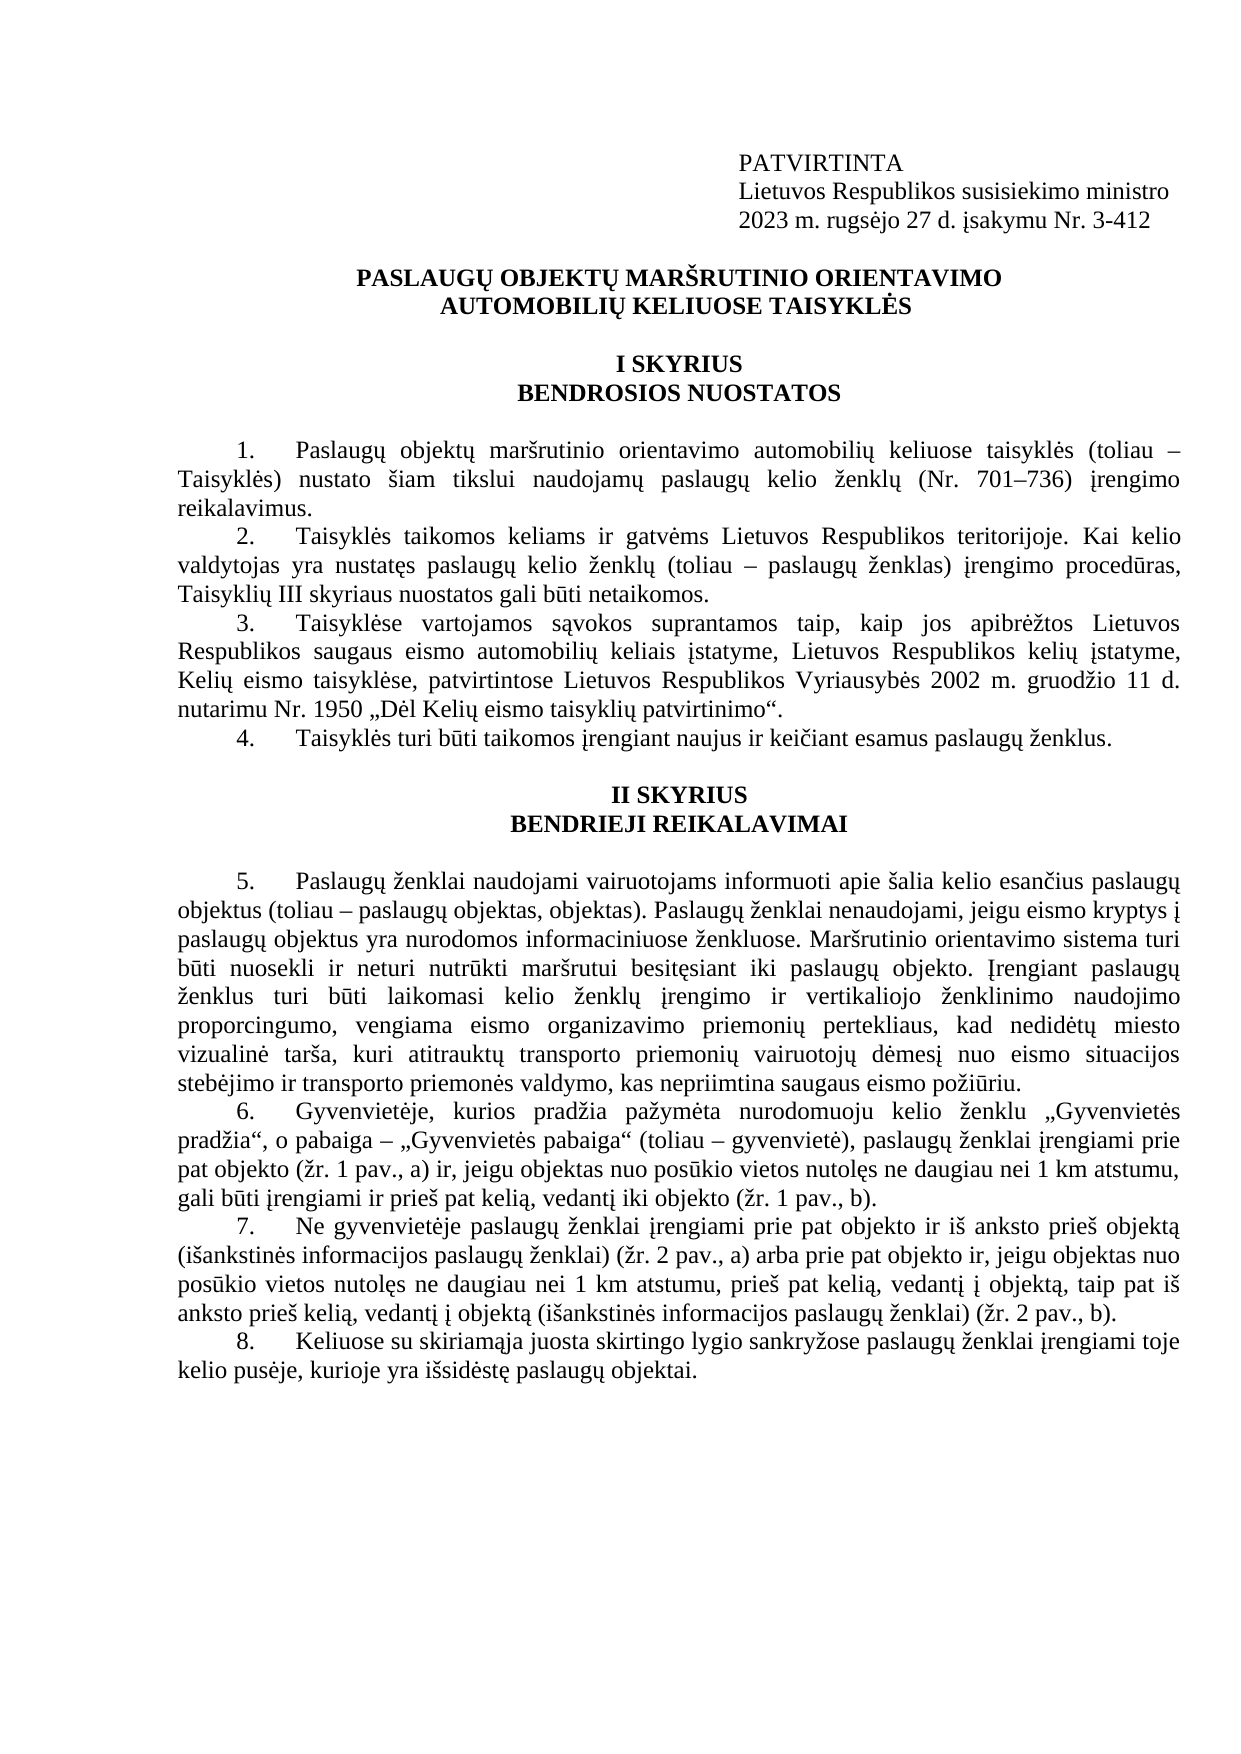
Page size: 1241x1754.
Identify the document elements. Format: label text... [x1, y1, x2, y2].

text 2023 m. rugsėjo 27 d. įsakymu Nr. 3-412 [738, 205, 1181, 234]
text 4. Taisyklės turi būti taikomos įrengiant naujus ir keičiant esamus paslaugų ženklus. [177, 723, 1181, 751]
text PATVIRTINTA [738, 148, 1181, 176]
text 1. Paslaugų objektų maršrutinio orientavimo automobilių keliuose taisyklės (toliau – Taisyklės) nustato šiam tikslui naudojamų paslaugų kelio ženklų (Nr. 701–736) įrengimo reikalavimus. [177, 435, 1181, 521]
text Lietuvos Respublikos susisiekimo ministro [738, 176, 1181, 205]
text 2. Taisyklės taikomos keliams ir gatvėms Lietuvos Respublikos teritorijoje. Kai kelio valdytojas yra nustatęs paslaugų kelio ženklų (toliau – paslaugų ženklas) įrengimo procedūras, Taisyklių III skyriaus nuostatos gali būti netaikomos. [177, 521, 1181, 608]
text 8. Keliuose su skiriamąja juosta skirtingo lygio sankryžose paslaugų ženklai įrengiami toje kelio pusėje, kurioje yra išsidėstę paslaugų objektai. [177, 1326, 1181, 1384]
text Paslaugų objektų Maršrutinio orientavimo [177, 263, 1181, 291]
text BENDRIEJI REIKALAVIMAI [177, 809, 1181, 838]
text II SKYRIUS [177, 780, 1181, 809]
text BENDROSIOS NUOSTATOS [177, 378, 1181, 406]
text I SKYRIUS [177, 349, 1181, 378]
text 7. Ne gyvenvietėje paslaugų ženklai įrengiami prie pat objekto ir iš anksto prieš objektą (išankstinės informacijos paslaugų ženklai) (žr. 2 pav., a) arba prie pat objekto ir, jeigu objektas nuo posūkio vietos nutolęs ne daugiau nei 1 km atstumu, prieš pat kelią, vedantį į objektą, taip pat iš anksto prieš kelią, vedantį į objektą (išankstinės informacijos paslaugų ženklai) (žr. 2 pav., b). [177, 1211, 1181, 1326]
text 6. Gyvenvietėje, kurios pradžia pažymėta nurodomuoju kelio ženklu „Gyvenvietės pradžia“, o pabaiga – „Gyvenvietės pabaiga“ (toliau – gyvenvietė), paslaugų ženklai įrengiami prie pat objekto (žr. 1 pav., a) ir, jeigu objektas nuo posūkio vietos nutolęs ne daugiau nei 1 km atstumu, gali būti įrengiami ir prieš pat kelią, vedantį iki objekto (žr. 1 pav., b). [177, 1096, 1181, 1211]
text 5. Paslaugų ženklai naudojami vairuotojams informuoti apie šalia kelio esančius paslaugų objektus (toliau – paslaugų objektas, objektas). Paslaugų ženklai nenaudojami, jeigu eismo kryptys į paslaugų objektus yra nurodomos informaciniuose ženkluose. Maršrutinio orientavimo sistema turi būti nuosekli ir neturi nutrūkti maršrutui besitęsiant iki paslaugų objekto. Įrengiant paslaugų ženklus turi būti laikomasi kelio ženklų įrengimo ir vertikaliojo ženklinimo naudojimo proporcingumo, vengiama eismo organizavimo priemonių pertekliaus, kad nedidėtų miesto vizualinė tarša, kuri atitrauktų transporto priemonių vairuotojų dėmesį nuo eismo situacijos stebėjimo ir transporto priemonės valdymo, kas nepriimtina saugaus eismo požiūriu. [177, 866, 1181, 1096]
text automobilių keliuose taisyklės [177, 291, 1181, 320]
text 3. Taisyklėse vartojamos sąvokos suprantamos taip, kaip jos apibrėžtos Lietuvos Respublikos saugaus eismo automobilių keliais įstatyme, Lietuvos Respublikos kelių įstatyme, Kelių eismo taisyklėse, patvirtintose Lietuvos Respublikos Vyriausybės 2002 m. gruodžio 11 d. nutarimu Nr. 1950 „Dėl Kelių eismo taisyklių patvirtinimo“. [177, 608, 1181, 723]
